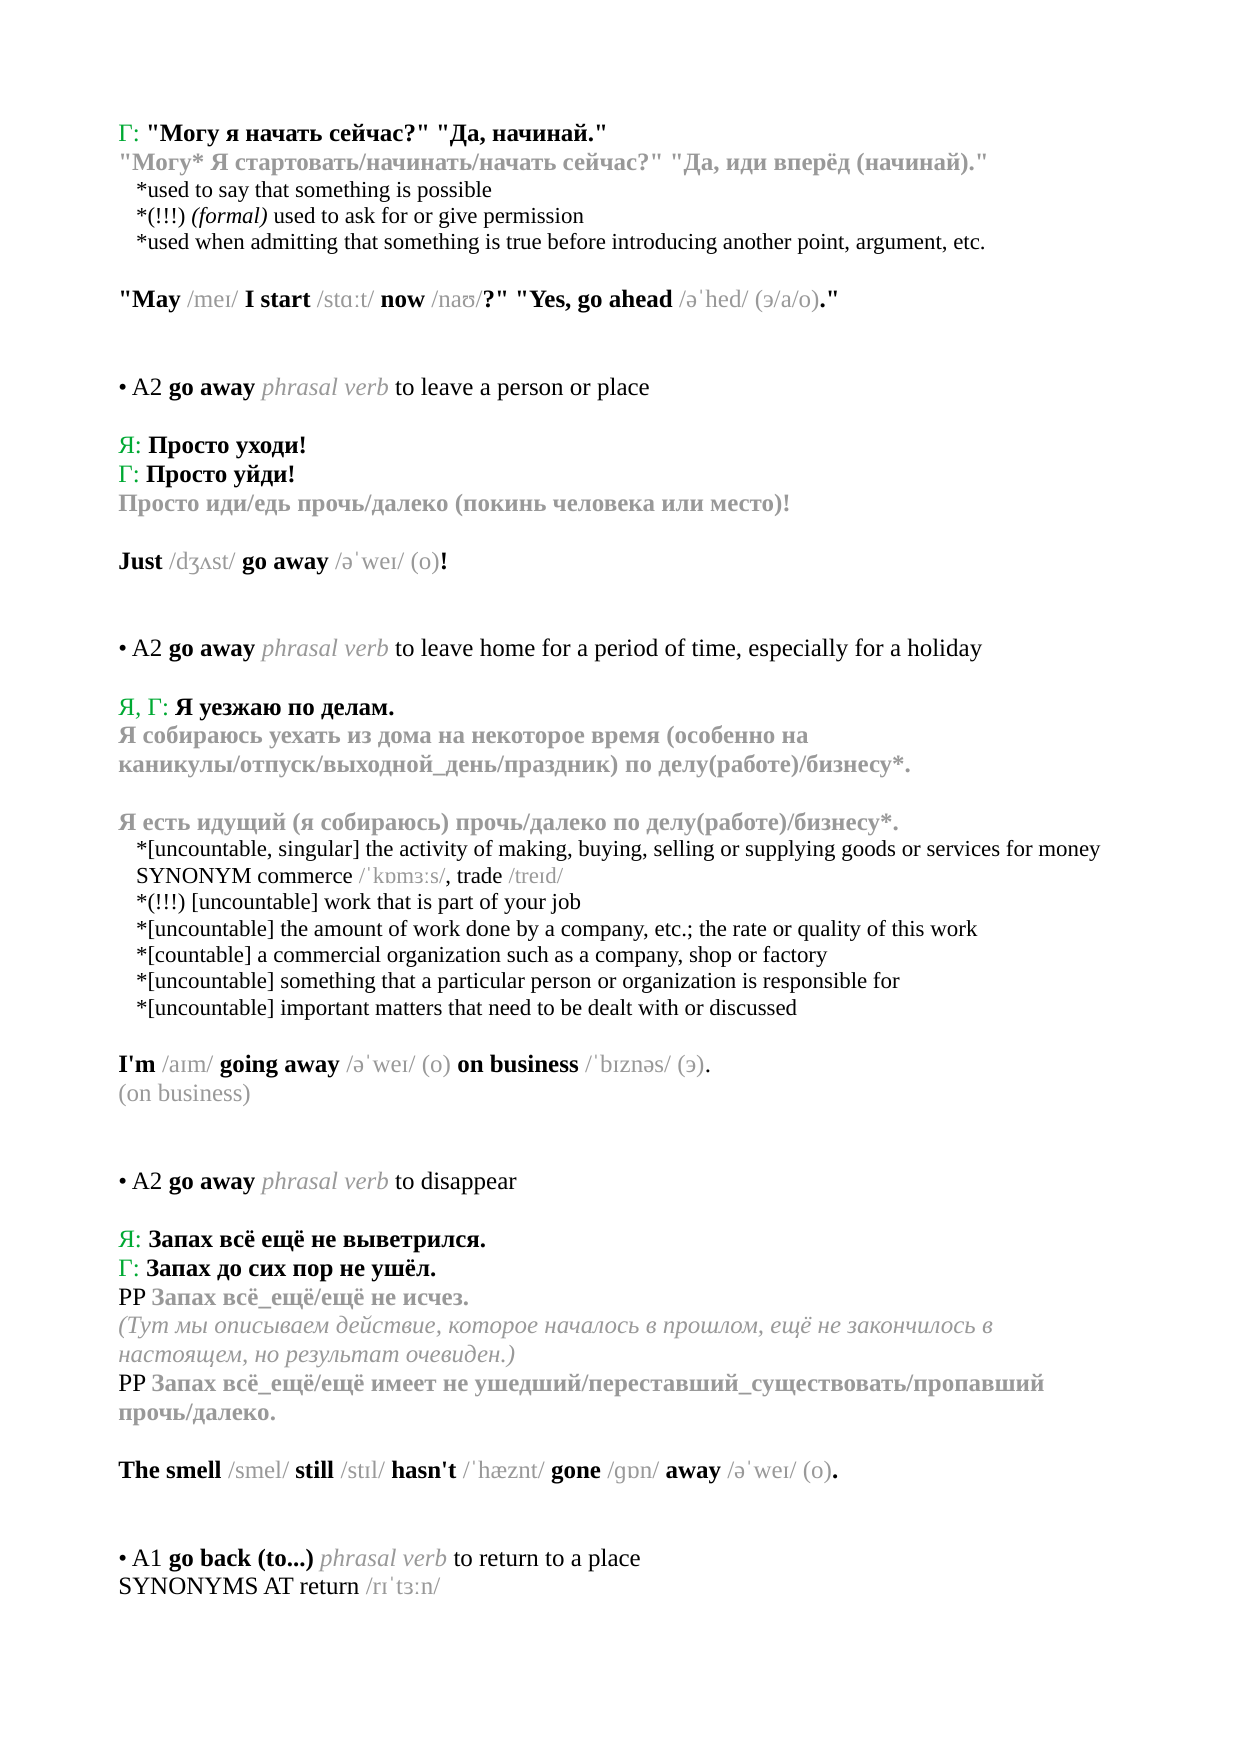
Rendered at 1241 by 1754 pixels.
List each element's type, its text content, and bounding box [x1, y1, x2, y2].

text "May /meɪ/ I start /stɑːt/ now /naʊ/?" "Yes, go ahead /əˈhed/ (э/а/о)." [118, 284, 1122, 313]
text Г: "Могу я начать сейчас?" "Да, начинай." "Могу* Я стартовать/начинать/начать сейчас?" "Да, иди вперёд (начинай)." [118, 118, 1122, 176]
text • A2 go away phrasal verb to disappear [118, 1166, 1122, 1195]
text *used to say that something is possible *(!!!) (formal) used to ask for or give permission *used when admitting that something is true before introducing another point, argument, etc. [136, 176, 1122, 255]
text • A2 go away phrasal verb to leave a person or place [118, 372, 1122, 401]
text • A2 go away phrasal verb to leave home for a period of time, especially for a holiday [118, 633, 1122, 662]
text Я: Запах всё ещё не выветрился. Г: Запах до сих пор не ушёл. PP Запах всё_ещё/ещё не исчез. (Тут мы описываем действие, которое началось в прошлом, ещё не закончилось в настоящем, но результат очевиден.) PP Запах всё_ещё/ещё имеет не ушедший/переставший_существовать/пропавший прочь/далеко. [118, 1224, 1122, 1425]
text Я: Просто уходи! Г: Просто уйди! Просто иди/едь прочь/далеко (покинь человека или место)! [118, 430, 1122, 516]
text Just /dʒʌst/ go away /əˈweɪ/ (о)! [118, 546, 1122, 574]
text • A1 go back (to...) phrasal verb to return to a place SYNONYMS AT return /rɪˈtɜːn/ [118, 1543, 1122, 1600]
text I'm /aɪm/ going away /əˈweɪ/ (о) on business /ˈbɪznəs/ (э). (on business) [118, 1049, 1122, 1107]
text *[uncountable, singular] the activity of making, buying, selling or supplying goods or services for money SYNONYM commerce /ˈkɒmɜːs/, trade /treɪd/ *(!!!) [uncountable] work that is part of your job *[uncountable] the amount of work done by a company, etc.; the rate or quality of this work *[countable] a commercial organization such as a company, shop or factory *[uncountable] something that a particular person or organization is responsible for *[uncountable] important matters that need to be dealt with or discussed [136, 836, 1122, 1020]
text Я, Г: Я уезжаю по делам. Я собираюсь уехать из дома на некоторое время (особенно на каникулы/отпуск/выходной_день/праздник) по делу(работе)/бизнесу*. Я есть идущий (я собираюсь) прочь/далеко по делу(работе)/бизнесу*. [118, 692, 1122, 836]
text The smell /smel/ still /stɪl/ hasn't /ˈhæznt/ gone /ɡɒn/ away /əˈweɪ/ (о). [118, 1455, 1122, 1484]
